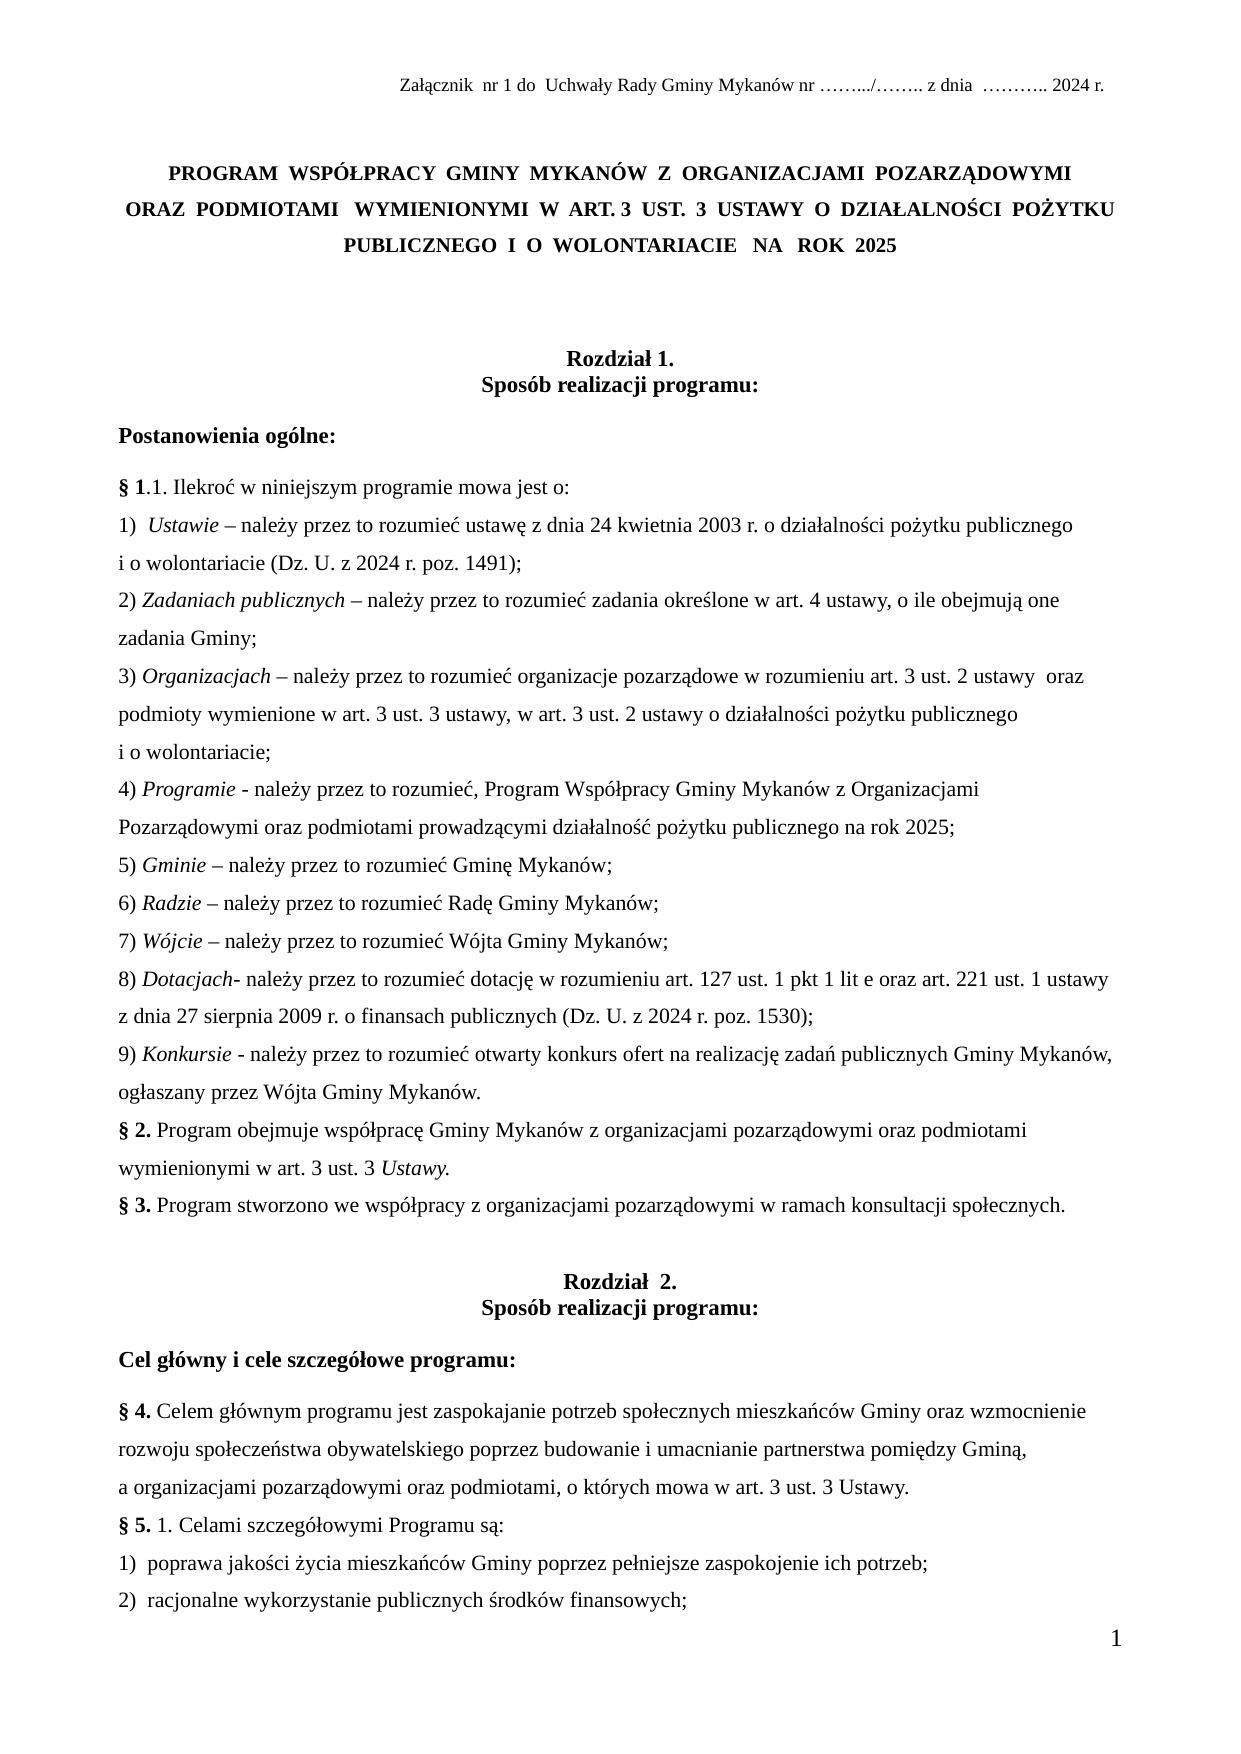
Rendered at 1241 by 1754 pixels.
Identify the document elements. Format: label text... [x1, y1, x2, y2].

text Rozdział 2. [118, 1268, 1122, 1294]
text a organizacjami pozarządowymi oraz podmiotami, o których mowa w art. 3 ust. 3 Ustawy. [118, 1474, 1122, 1499]
text i o wolontariacie (Dz. U. z 2024 r. poz. 1491); [118, 549, 1122, 575]
text § 2. Program obejmuje współpracę Gminy Mykanów z organizacjami pozarządowymi oraz podmiotami wymienionymi w art. 3 ust. 3 Ustawy. [118, 1117, 1122, 1180]
text § 4. Celem głównym programu jest zaspokajanie potrzeb społecznych mieszkańców Gminy oraz wzmocnienie rozwoju społeczeństwa obywatelskiego poprzez budowanie i umacnianie partnerstwa pomiędzy Gminą, [118, 1398, 1122, 1461]
text 1) poprawa jakości życia mieszkańców Gminy poprzez pełniejsze zaspokojenie ich potrzeb; [118, 1550, 1122, 1575]
text 3) Organizacjach – należy przez to rozumieć organizacje pozarządowe w rozumieniu art. 3 ust. 2 ustawy oraz podmioty wymienione w art. 3 ust. 3 ustawy, w art. 3 ust. 2 ustawy o działalności pożytku publicznego [118, 663, 1122, 726]
text 5) Gminie – należy przez to rozumieć Gminę Mykanów; [118, 852, 1122, 877]
text i o wolontariacie; [118, 739, 1122, 764]
text 2) racjonalne wykorzystanie publicznych środków finansowych; [118, 1587, 1122, 1613]
text PROGRAM WSPÓŁPRACY GMINY MYKANÓW Z ORGANIZACJAMI POZARZĄDOWYMI [118, 161, 1122, 185]
text Sposób realizacji programu: [118, 371, 1122, 398]
text § 1.1. Ilekroć w niniejszym programie mowa jest o: [118, 474, 1122, 499]
text § 3. Program stworzono we współpracy z organizacjami pozarządowymi w ramach konsultacji społecznych. [118, 1192, 1122, 1218]
text 8) Dotacjach- należy przez to rozumieć dotację w rozumieniu art. 127 ust. 1 pkt 1 lit e oraz art. 221 ust. 1 ustawy z dnia 27 sierpnia 2009 r. o finansach publicznych (Dz. U. z 2024 r. poz. 1530); [118, 966, 1122, 1028]
text 7) Wójcie – należy przez to rozumieć Wójta Gminy Mykanów; [118, 928, 1122, 953]
text Rozdział 1. [118, 345, 1122, 371]
text 1) Ustawie – należy przez to rozumieć ustawę z dnia 24 kwietnia 2003 r. o działalności pożytku publicznego [118, 512, 1122, 537]
text Sposób realizacji programu: [118, 1294, 1122, 1321]
text 9) Konkursie - należy przez to rozumieć otwarty konkurs ofert na realizację zadań publicznych Gminy Mykanów, ogłaszany przez Wójta Gminy Mykanów. [118, 1041, 1122, 1104]
text 4) Programie - należy przez to rozumieć, Program Współpracy Gminy Mykanów z Organizacjami Pozarządowymi oraz podmiotami prowadzącymi działalność pożytku publicznego na rok 2025; [118, 776, 1122, 839]
text Cel główny i cele szczegółowe programu: [118, 1346, 1122, 1372]
text § 5. 1. Celami szczegółowymi Programu są: [118, 1512, 1122, 1537]
text ORAZ PODMIOTAMI WYMIENIONYMI W ART. 3 UST. 3 USTAWY O DZIAŁALNOŚCI POŻYTKU PUBLICZNEGO I O WOLONTARIACIE NA ROK 2025 [118, 197, 1122, 257]
text 2) Zadaniach publicznych – należy przez to rozumieć zadania określone w art. 4 ustawy, o ile obejmują one zadania Gminy; [118, 587, 1122, 650]
text 6) Radzie – należy przez to rozumieć Radę Gminy Mykanów; [118, 890, 1122, 915]
text Postanowienia ogólne: [118, 423, 1122, 449]
